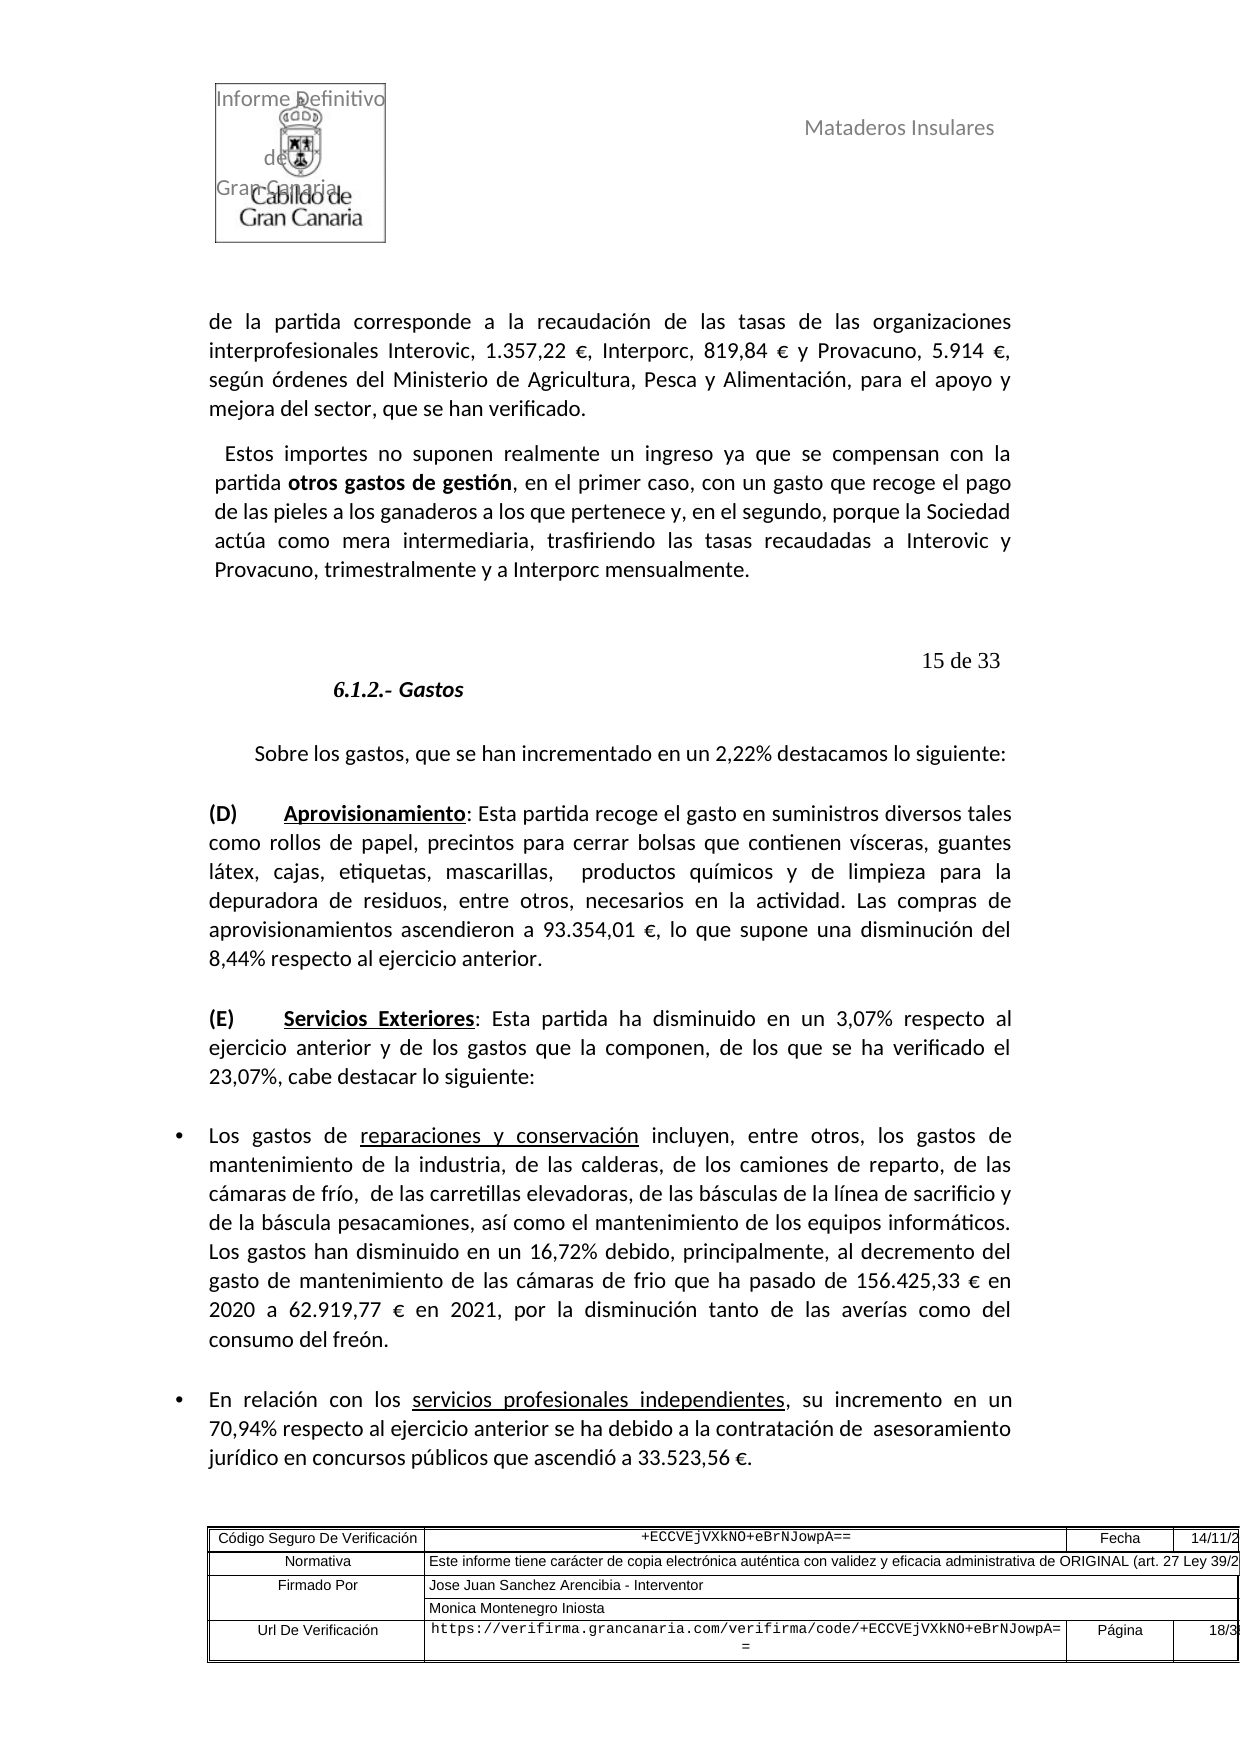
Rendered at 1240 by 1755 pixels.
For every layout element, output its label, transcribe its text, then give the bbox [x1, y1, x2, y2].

list Aprovisionamiento: Esta partida recoge el gasto en suministros diversos tales como rollos de papel, precintos para cerrar bolsas que contienen vísceras, guantes látex, cajas, etiquetas, mascarillas, productos químicos y de limpieza para la depuradora de residuos, entre otros, necesarios en la actividad. Las compras de aprovisionamientos ascendieron a 93.354,01 €, lo que supone una disminución del 8,44% respecto al ejercicio anterior. [209, 799, 1013, 972]
subtitle 6.1.2.- Gastos [333, 675, 1016, 703]
text Sobre los gastos, que se han incrementado en un 2,22% destacamos lo siguiente: [209, 739, 1013, 767]
list de la partida corresponde a la recaudación de las tasas de las organizaciones interprofesionales Interovic, 1.357,22 €, Interporc, 819,84 € y Provacuno, 5.914 €, según órdenes del Ministerio de Agricultura, Pesca y Alimentación, para el apoyo y mejora del sector, que se han verificado. [209, 307, 1013, 422]
text 15 de 33 [209, 647, 1012, 673]
list Servicios Exteriores: Esta partida ha disminuido en un 3,07% respecto al ejercicio anterior y de los gastos que la componen, de los que se ha verificado el 23,07%, cabe destacar lo siguiente: [209, 1004, 1013, 1090]
list Los gastos de reparaciones y conservación incluyen, entre otros, los gastos de mantenimiento de la industria, de las calderas, de los camiones de reparto, de las cámaras de frío, de las carretillas elevadoras, de las básculas de la línea de sacrificio y de la báscula pesacamiones, así como el mantenimiento de los equipos informáticos. Los gastos han disminuido en un 16,72% debido, principalmente, al decremento del gasto de mantenimiento de las cámaras de frio que ha pasado de 156.425,33 € en 2020 a 62.919,77 € en 2021, por la disminución tanto de las averías como del consumo del freón. [175, 1121, 1013, 1353]
text Estos importes no suponen realmente un ingreso ya que se compensan con la partida otros gastos de gestión, en el primer caso, con un gasto que recoge el pago de las pieles a los ganaderos a los que pertenece y, en el segundo, porque la Sociedad actúa como mera intermediaria, trasfiriendo las tasas recaudadas a Interovic y Provacuno, trimestralmente y a Interporc mensualmente. [214, 439, 1013, 583]
list En relación con los servicios profesionales independientes, su incremento en un 70,94% respecto al ejercicio anterior se ha debido a la contratación de asesoramiento jurídico en concursos públicos que ascendió a 33.523,56 €. [175, 1385, 1013, 1471]
